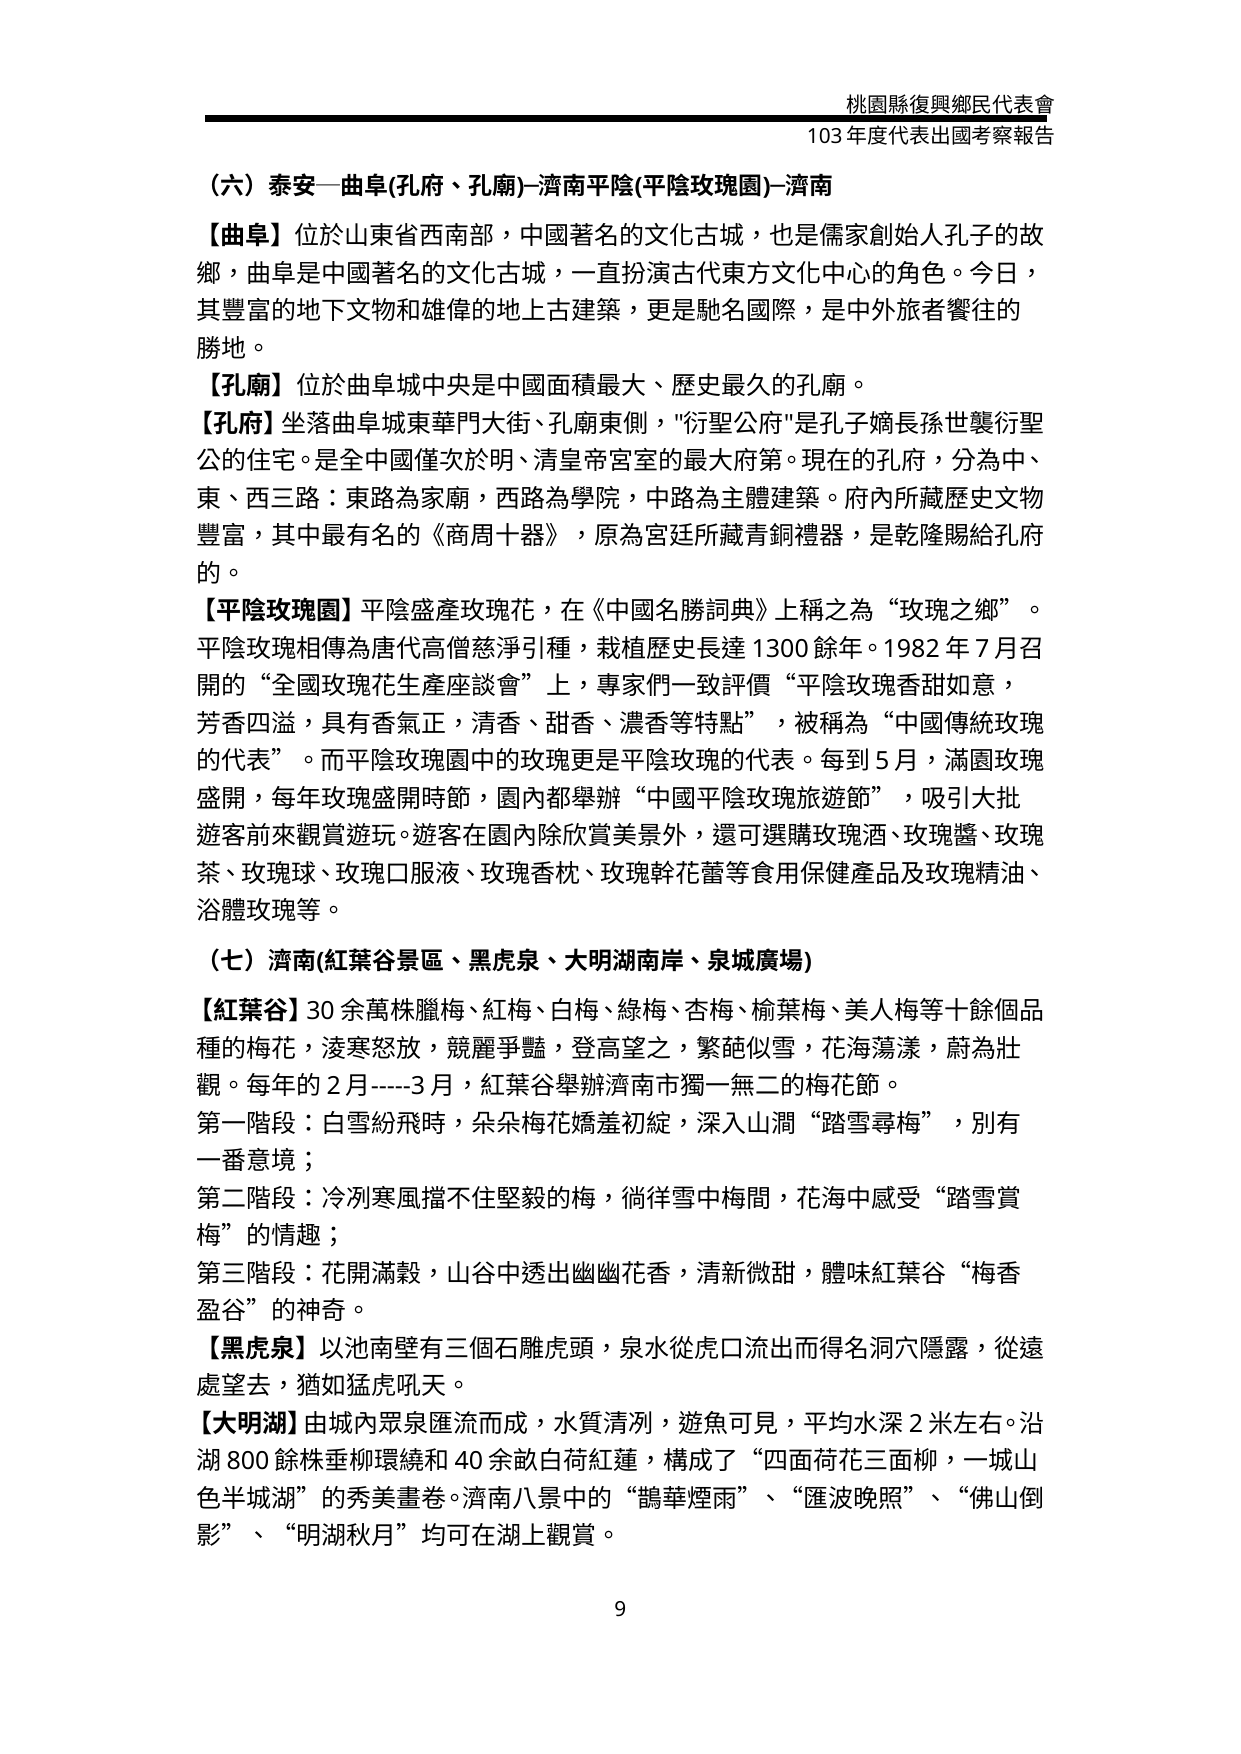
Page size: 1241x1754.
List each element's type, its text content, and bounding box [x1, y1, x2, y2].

table_cell （六）泰安─曲阜(孔府、孔廟)─濟南平陰(平陰玫瑰園)─濟南 [191, 159, 1050, 209]
table_cell （七）濟南(紅葉谷景區、黑虎泉、大明湖南岸、泉城廣場) [191, 934, 1050, 984]
table_cell 【紅葉谷】30余萬株臘梅、紅梅、白梅、綠梅、杏梅、榆葉梅、美人梅等十餘個品種的梅花，淩寒怒放，競麗爭豔，登高望之，繁葩似雪，花海蕩漾，蔚為壯觀。每年的2月-----3月，紅葉谷舉辦濟南市獨一無二的梅花節。 第一階段：白雪紛飛時，朵朵梅花嬌羞初綻，深入山澗“踏雪尋梅”，別有一番意境； 第二階段：冷冽寒風擋不住堅毅的梅，徜徉雪中梅間，花海中感受“踏雪賞梅”的情趣； 第三階段：花開滿穀，山谷中透出幽幽花香，清新微甜，體味紅葉谷“梅香盈谷”的神奇。 【黑虎泉】以池南壁有三個石雕虎頭，泉水從虎口流出而得名洞穴隱露，從遠處望去，猶如猛虎吼天。 【大明湖】由城內眾泉匯流而成，水質清冽，遊魚可見，平均水深2米左右。沿湖800餘株垂柳環繞和40余畝白荷紅蓮，構成了“四面荷花三面柳，一城山色半城湖”的秀美畫卷。濟南八景中的“鵲華煙雨”、“匯波晚照”、“佛山倒影”、“明湖秋月”均可在湖上觀賞。 【泉城廣場】是省會濟南的中心廣場，坐落於市中心的繁華地帶，地處山、泉、河、城懷抱之中。它南望千佛山、北依大明湖、東眺解放閣、西臨趵突泉。 肆、心得及建議 本次考察隨同本會林副主席沛筠及各代表與職一行參訪山東省濟南、青島、煙台、濰坊、泰山等市，其精緻農業、觀光休閒旅遊重地及基層建設等彙整同行代表及個人心得意見後，計有幾項心得與建議如後供以參照，期許所會以民為本，以遊客需求為服務導向，在諸項觀光設施及政策規劃階段，身為決策及執行之行政機關與監督職責的本會，以鄉民及大眾的需求之角度，規劃並建設地方，以謀人民最大權益！ [191, 984, 1050, 1559]
table_cell 【曲阜】位於山東省西南部，中國著名的文化古城，也是儒家創始人孔子的故鄉，曲阜是中國著名的文化古城，一直扮演古代東方文化中心的角色。今日，其豐富的地下文物和雄偉的地上古建築，更是馳名國際，是中外旅者饗往的勝地。 【孔廟】位於曲阜城中央是中國面積最大、歷史最久的孔廟。 【孔府】坐落曲阜城東華門大街、孔廟東側，"衍聖公府"是孔子嫡長孫世襲衍聖公的住宅。是全中國僅次於明、清皇帝宮室的最大府第。現在的孔府，分為中、東、西三路：東路為家廟，西路為學院，中路為主體建築。府內所藏歷史文物豐富，其中最有名的《商周十器》，原為宮廷所藏青銅禮器，是乾隆賜給孔府的。 【平陰玫瑰園】平陰盛產玫瑰花，在《中國名勝詞典》上稱之為“玫瑰之鄉”。平陰玫瑰相傳為唐代高僧慈淨引種，栽植歷史長達1300餘年。1982年7月召開的“全國玫瑰花生產座談會”上，專家們一致評價“平陰玫瑰香甜如意，芳香四溢，具有香氣正，清香、甜香、濃香等特點”，被稱為“中國傳統玫瑰的代表”。而平陰玫瑰園中的玫瑰更是平陰玫瑰的代表。每到5月，滿園玫瑰盛開，每年玫瑰盛開時節，園內都舉辦“中國平陰玫瑰旅遊節”，吸引大批遊客前來觀賞遊玩。遊客在園內除欣賞美景外，還可選購玫瑰酒、玫瑰醬、玫瑰茶、玫瑰球、玫瑰口服液、玫瑰香枕、玫瑰幹花蕾等食用保健產品及玫瑰精油、浴體玫瑰等。 [191, 209, 1050, 934]
